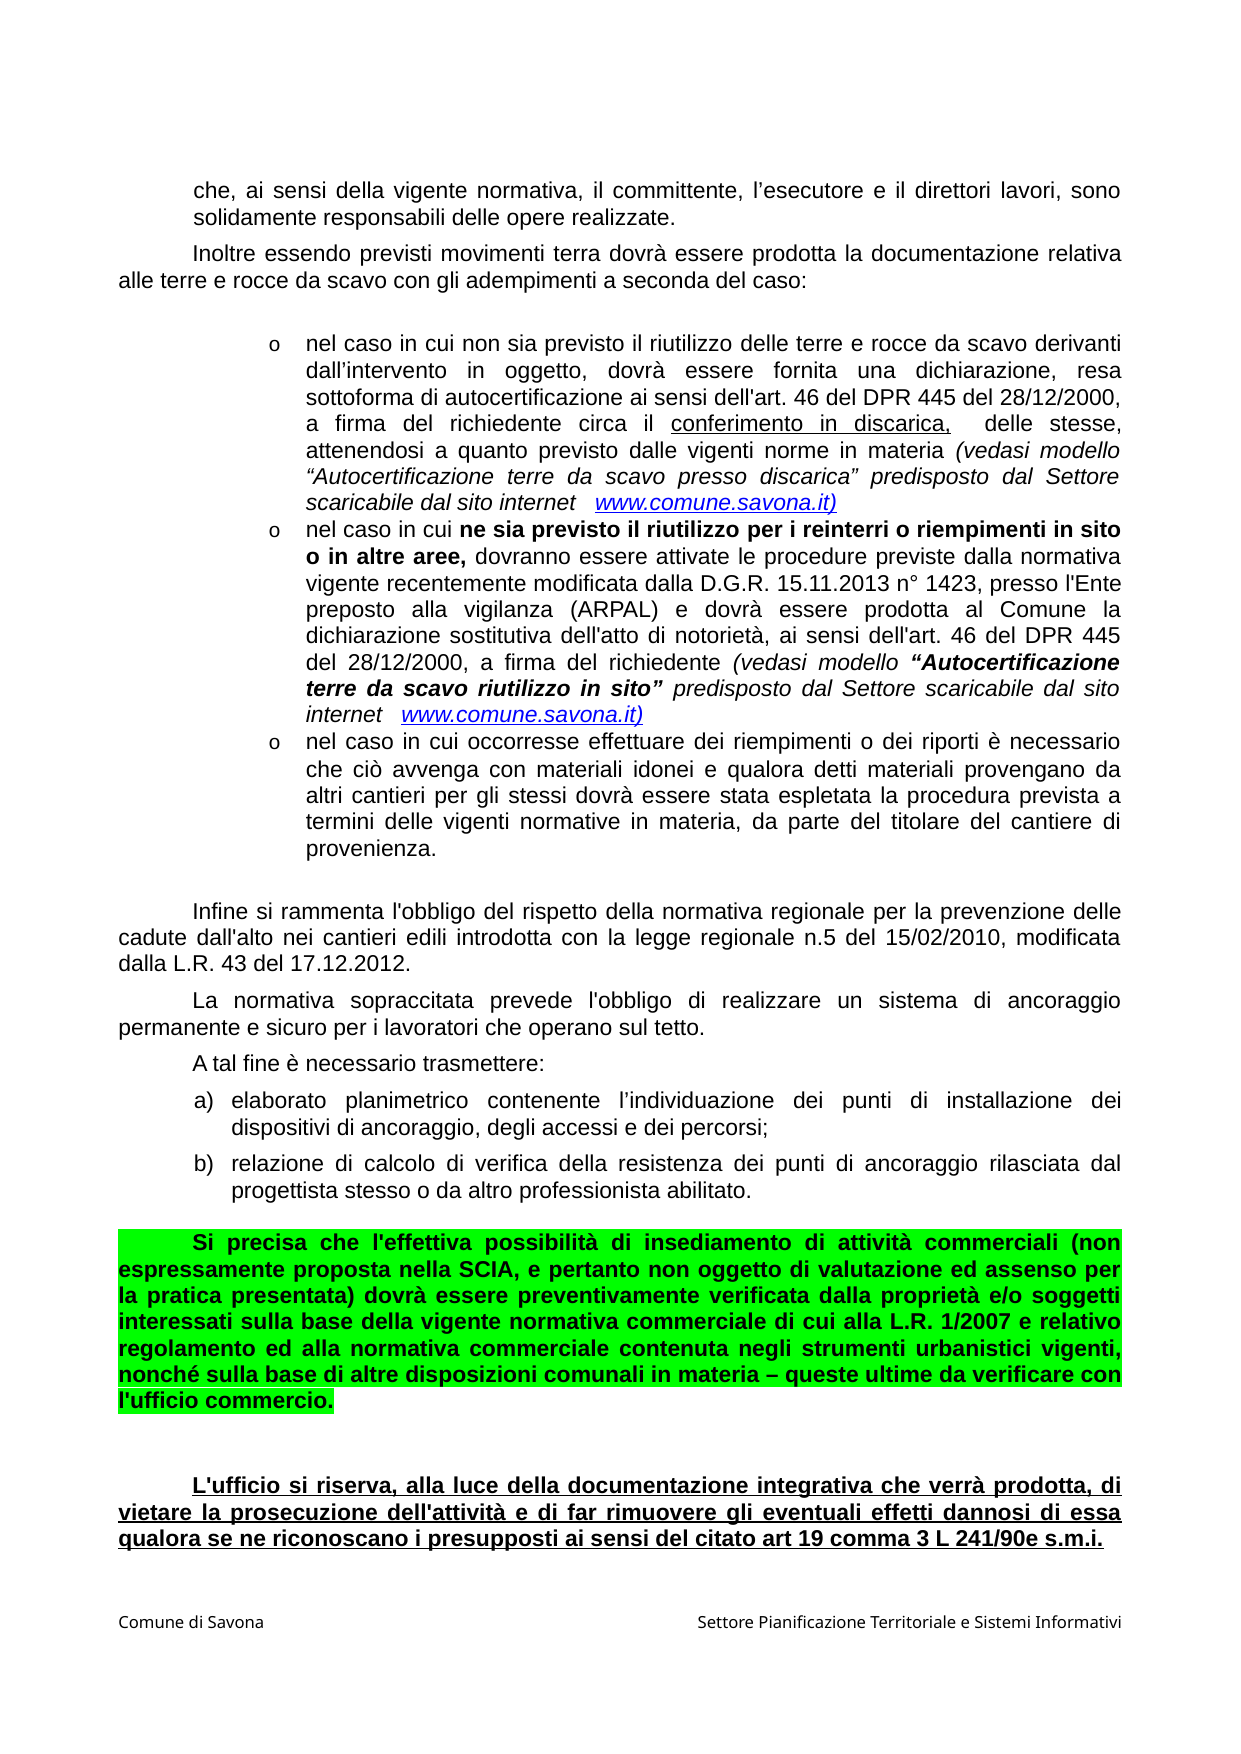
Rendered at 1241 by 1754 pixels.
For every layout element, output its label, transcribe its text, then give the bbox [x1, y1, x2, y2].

text qualora se ne riconoscano i presupposti ai sensi del citato art 19 comma 3 L 241/90e s.m.i. [118, 1523, 1122, 1551]
text Infine si rammenta l'obbligo del rispetto della normativa regionale per la prevenzione delle cadute dall'alto nei cantieri edili introdotta con la legge regionale n.5 del 15/02/2010, modificata dalla L.R. 43 del 17.12.2012. [118, 898, 1122, 977]
text La normativa sopraccitata prevede l'obbligo di realizzare un sistema di ancoraggio permanente e sicuro per i lavoratori che operano sul tetto. [118, 987, 1122, 1040]
text Inoltre essendo previsti movimenti terra dovrà essere prodotta la documentazione relativa alle terre e rocce da scavo con gli adempimenti a seconda del caso: [118, 240, 1122, 293]
list nel caso in cui occorresse effettuare dei riempimenti o dei riporti è necessario che ciò avvenga con materiali idonei e qualora detti materiali provengano da altri cantieri per gli stessi dovrà essere stata espletata la procedura prevista a termini delle vigenti normative in materia, da parte del titolare del cantiere di provenienza. [268, 728, 1122, 861]
text L'ufficio si riserva, alla luce della documentazione integrativa che verrà prodotta, di vietare la prosecuzione dell'attività e di far rimuovere gli eventuali effetti dannosi di essa [118, 1472, 1122, 1521]
list elaborato planimetrico contenente l’individuazione dei punti di installazione dei dispositivi di ancoraggio, degli accessi e dei percorsi; [193, 1087, 1122, 1140]
list relazione di calcolo di verifica della resistenza dei punti di ancoraggio rilasciata dal progettista stesso o da altro professionista abilitato. [193, 1150, 1122, 1203]
list nel caso in cui ne sia previsto il riutilizzo per i reinterri o riempimenti in sito o in altre aree, dovranno essere attivate le procedure previste dalla normativa vigente recentemente modificata dalla D.G.R. 15.11.2013 n° 1423, presso l'Ente preposto alla vigilanza (ARPAL) e dovrà essere prodotta al Comune la dichiarazione sostitutiva dell'atto di notorietà, ai sensi dell'art. 46 del DPR 445 del 28/12/2000, a firma del richiedente (vedasi modello “Autocertificazione terre da scavo riutilizzo in sito” predisposto dal Settore scaricabile dal sito internet www.comune.savona.it) [268, 516, 1122, 728]
list che, ai sensi della vigente normativa, il committente, l’esecutore e il direttori lavori, sono solidamente responsabili delle opere realizzate. [156, 177, 1122, 230]
text A tal fine è necessario trasmettere: [118, 1050, 1122, 1077]
text Si precisa che l'effettiva possibilità di insediamento di attività commerciali (non espressamente proposta nella SCIA, e pertanto non oggetto di valutazione ed assenso per la pratica presentata) dovrà essere preventivamente verificata dalla proprietà e/o soggetti interessati sulla base della vigente normativa commerciale di cui alla L.R. 1/2007 e relativo regolamento ed alla normativa commerciale contenuta negli strumenti urbanistici vigenti, nonché sulla base di altre disposizioni comunali in materia – queste ultime da verificare con l'ufficio commercio. [118, 1229, 1122, 1414]
list nel caso in cui non sia previsto il riutilizzo delle terre e rocce da scavo derivanti dall’intervento in oggetto, dovrà essere fornita una dichiarazione, resa sottoforma di autocertificazione ai sensi dell'art. 46 del DPR 445 del 28/12/2000, a firma del richiedente circa il conferimento in discarica, delle stesse, attenendosi a quanto previsto dalle vigenti norme in materia (vedasi modello “Autocertificazione terre da scavo presso discarica” predisposto dal Settore scaricabile dal sito internet www.comune.savona.it) [268, 330, 1122, 516]
